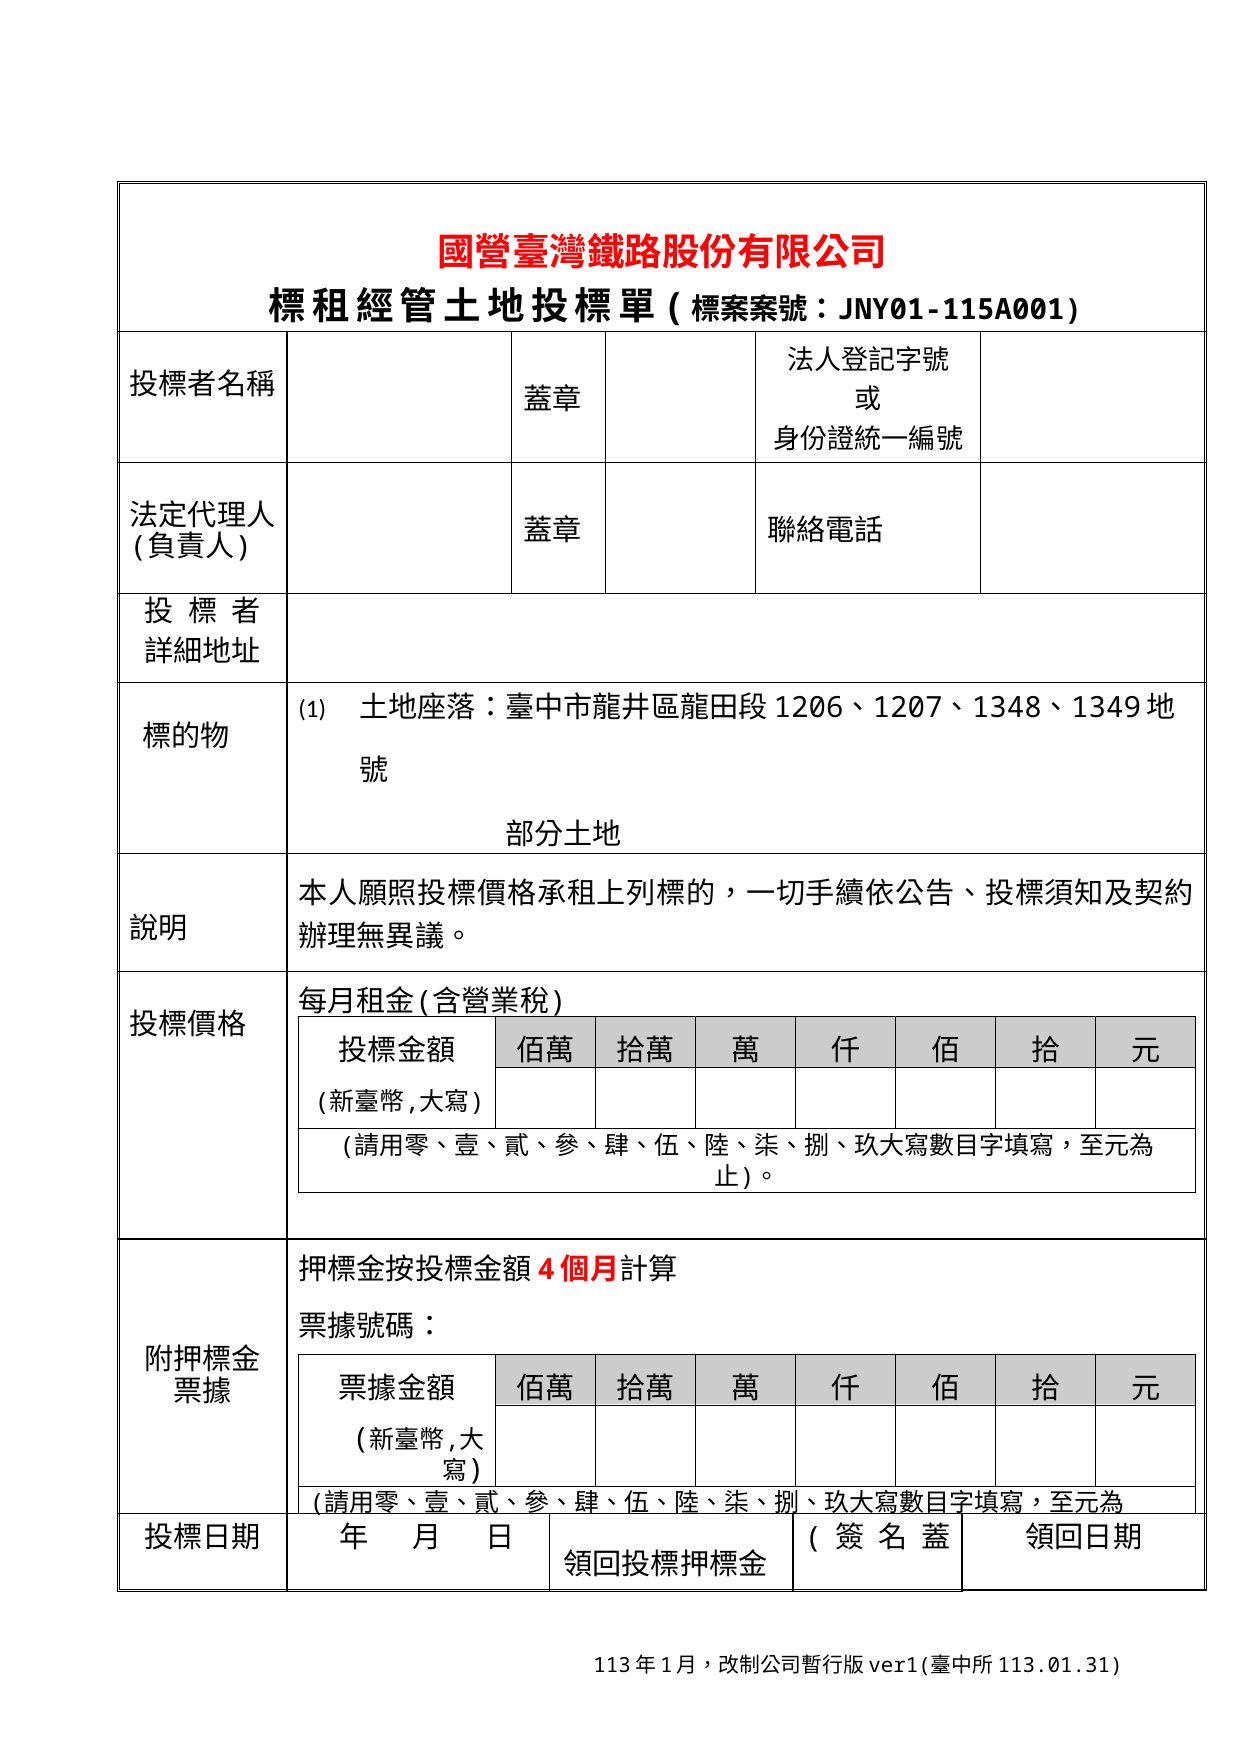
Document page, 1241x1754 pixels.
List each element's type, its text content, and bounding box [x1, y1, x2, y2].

table_cell [606, 463, 755, 593]
table_header 仟 [796, 1355, 895, 1404]
table_header 佰萬 [496, 1017, 595, 1067]
table_cell [696, 1406, 795, 1486]
table_header 萬 [696, 1017, 795, 1067]
table_cell 土地座落：臺中市龍井區龍田段1206、1207、1348、1349地號 部分土地 (二)租賃面積：403.5 平方公尺。 (三)土地使用分區：關連工業區用地 [288, 683, 1204, 852]
table_header 票據金額 (新臺幣,大寫) [299, 1355, 495, 1486]
table_header 拾萬 [596, 1017, 695, 1067]
table_cell [288, 332, 511, 462]
table_cell [596, 1406, 695, 1486]
table_cell [596, 1068, 695, 1128]
table_header 仟 [796, 1017, 895, 1067]
table_cell [996, 1068, 1095, 1128]
table_header 佰 [896, 1355, 995, 1404]
table_header 拾萬 [596, 1355, 695, 1404]
table_cell [981, 463, 1204, 593]
table_header 拾 [996, 1355, 1095, 1404]
table_cell (請用零、壹、貳、參、肆、伍、陸、柒、捌、玖大寫數目字填寫，至元為止)。 [299, 1129, 1195, 1192]
table_cell 蓋章 [512, 463, 605, 593]
table_cell 法定代理人(負責人) 姓名 [120, 463, 286, 593]
table_cell [1096, 1406, 1195, 1486]
table_cell 領回日期 [963, 1514, 1204, 1589]
table_cell 投標價格 [120, 972, 286, 1238]
table_header 元 [1096, 1355, 1195, 1404]
table_cell 每月租金(含營業稅) [288, 972, 1204, 1238]
table_cell 投 標 者 詳細地址 [120, 594, 286, 682]
table_cell [796, 1406, 895, 1486]
table_cell [606, 332, 755, 462]
table_header 萬 [696, 1355, 795, 1404]
table_cell 蓋章 [512, 332, 605, 462]
table_header 拾 [996, 1017, 1095, 1067]
table_cell 聯絡電話 [756, 463, 980, 593]
table_header 佰 [896, 1017, 995, 1067]
table_cell 本人願照投標價格承租上列標的，一切手續依公告、投標須知及契約辦理無異議。 [288, 854, 1204, 971]
table_cell [288, 463, 511, 593]
table_cell 投標者名稱 [120, 332, 286, 462]
table_cell [996, 1406, 1095, 1486]
table_cell (請用零、壹、貳、參、肆、伍、陸、柒、捌、玖大寫數目字填寫，至元為止)。 [299, 1487, 1195, 1513]
table_cell 說明 [120, 854, 286, 971]
table_header 元 [1096, 1017, 1195, 1067]
table_header 投標金額 (新臺幣,大寫) [299, 1017, 495, 1128]
table_cell [981, 332, 1204, 462]
table_cell [496, 1406, 595, 1486]
table_cell [1096, 1068, 1195, 1128]
table_cell 押標金按投標金額4個月計算 票據號碼： [288, 1240, 1204, 1512]
table_cell [896, 1406, 995, 1486]
table_header 佰萬 [496, 1355, 595, 1404]
table_header 國營臺灣鐵路股份有限公司 標租經管土地投標單(標案案號：JNY01-115A001) [120, 184, 1204, 331]
table_cell 年 月 日 [288, 1514, 549, 1589]
table_cell 法人登記字號 或 身份證統一編號 [756, 332, 980, 462]
table_cell [696, 1068, 795, 1128]
table_cell 領回投標押標金 [550, 1514, 792, 1589]
table_cell [496, 1068, 595, 1128]
table_cell [796, 1068, 895, 1128]
table_cell [288, 594, 1204, 682]
table_cell (簽名蓋 [794, 1514, 961, 1589]
table_cell 投標日期 [120, 1514, 286, 1589]
table_cell 標的物 [120, 683, 286, 852]
table_cell [896, 1068, 995, 1128]
table_cell 附押標金 票據 [120, 1240, 286, 1512]
